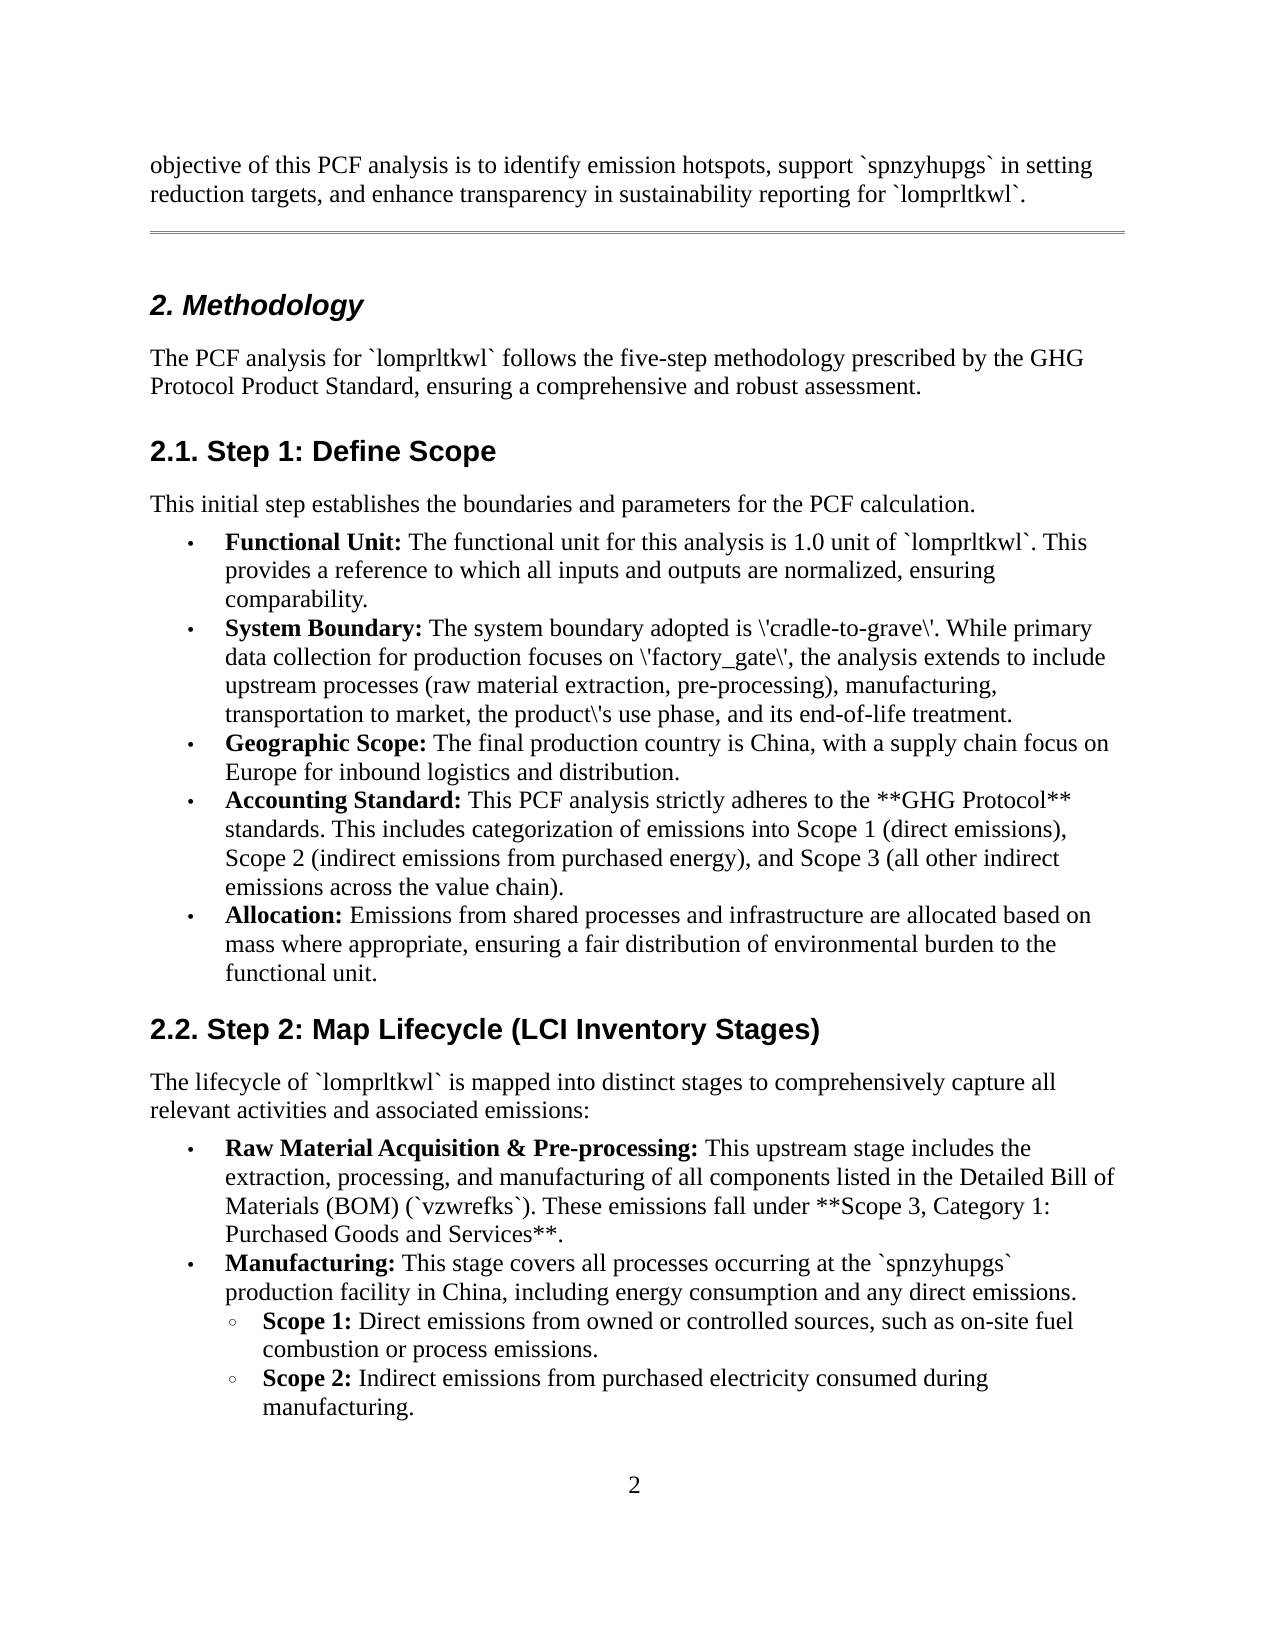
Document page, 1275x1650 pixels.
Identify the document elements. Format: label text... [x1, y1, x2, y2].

subtitle 2.2. Step 2: Map Lifecycle (LCI Inventory Stages) [150, 1012, 1125, 1045]
list Scope 2: Indirect emissions from purchased electricity consumed during manufacturing. [225, 1363, 1125, 1421]
subtitle 2.1. Step 1: Define Scope [150, 434, 1125, 468]
list Geographic Scope: The final production country is China, with a supply chain focus on Europe for inbound logistics and distribution. [187, 728, 1125, 786]
list Scope 1: Direct emissions from owned or controlled sources, such as on-site fuel combustion or process emissions. [225, 1306, 1125, 1363]
list Manufacturing: This stage covers all processes occurring at the `spnzyhupgs` production facility in China, including energy consumption and any direct emissions. [187, 1248, 1125, 1306]
text The PCF analysis for `lomprltkwl` follows the five-step methodology prescribed by the GHG Protocol Product Standard, ensuring a comprehensive and robust assessment. [150, 343, 1125, 400]
text The lifecycle of `lomprltkwl` is mapped into distinct stages to comprehensively capture all relevant activities and associated emissions: [150, 1067, 1125, 1124]
subtitle 2. Methodology [150, 288, 1125, 321]
text objective of this PCF analysis is to identify emission hotspots, support `spnzyhupgs` in setting reduction targets, and enhance transparency in sustainability reporting for `lomprltkwl`. [150, 150, 1125, 207]
list System Boundary: The system boundary adopted is \'cradle-to-grave\'. While primary data collection for production focuses on \'factory_gate\', the analysis extends to include upstream processes (raw material extraction, pre-processing), manufacturing, transportation to market, the product\'s use phase, and its end-of-life treatment. [187, 613, 1125, 728]
text This initial step establishes the boundaries and parameters for the PCF calculation. [150, 489, 1125, 518]
list Accounting Standard: This PCF analysis strictly adheres to the **GHG Protocol** standards. This includes categorization of emissions into Scope 1 (direct emissions), Scope 2 (indirect emissions from purchased energy), and Scope 3 (all other indirect emissions across the value chain). [187, 786, 1125, 901]
list Raw Material Acquisition & Pre-processing: This upstream stage includes the extraction, processing, and manufacturing of all components listed in the Detailed Bill of Materials (BOM) (`vzwrefks`). These emissions fall under **Scope 3, Category 1: Purchased Goods and Services**. [187, 1133, 1125, 1248]
list Functional Unit: The functional unit for this analysis is 1.0 unit of `lomprltkwl`. This provides a reference to which all inputs and outputs are normalized, ensuring comparability. [187, 527, 1125, 613]
list Allocation: Emissions from shared processes and infrastructure are allocated based on mass where appropriate, ensuring a fair distribution of environmental burden to the functional unit. [187, 901, 1125, 987]
